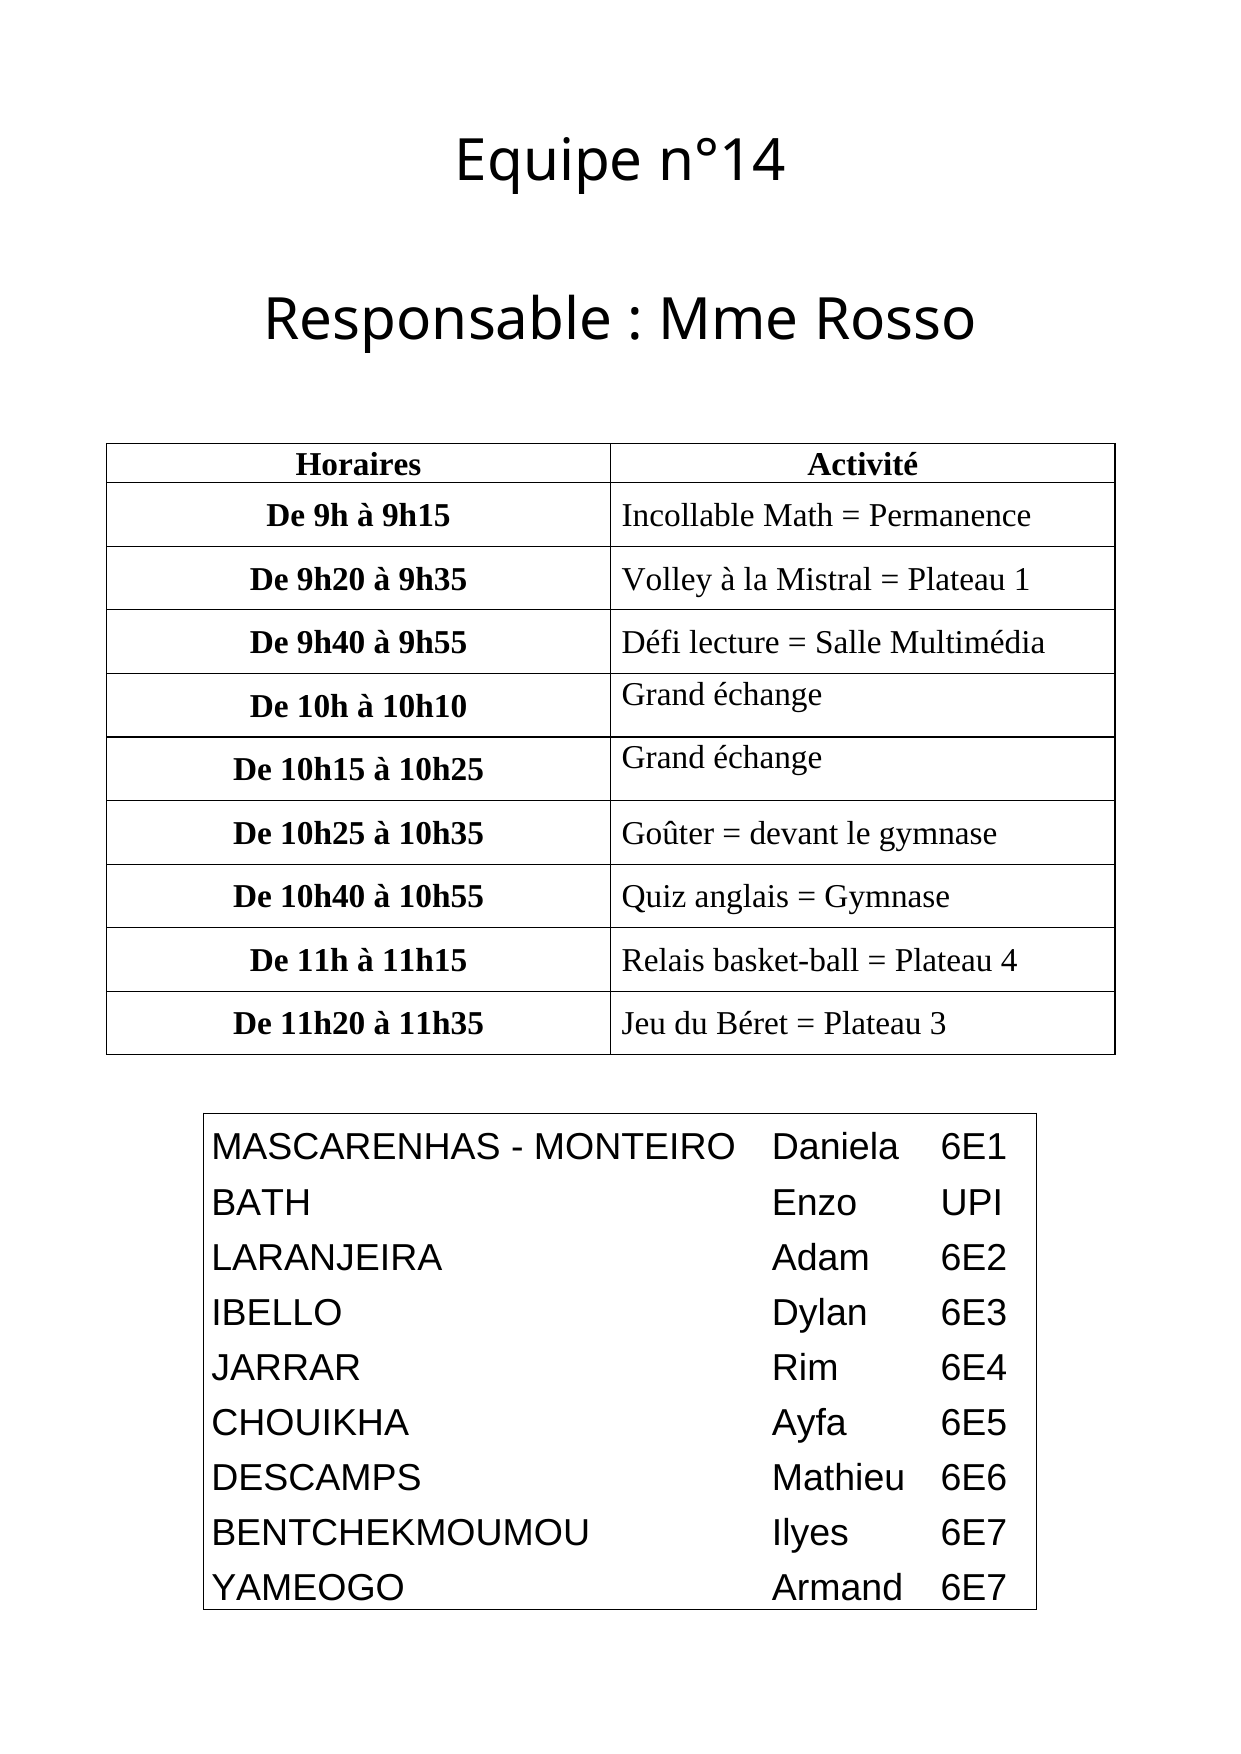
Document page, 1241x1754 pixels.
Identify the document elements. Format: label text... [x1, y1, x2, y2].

table_cell BATH [204, 1168, 764, 1223]
table_header Horaires [107, 444, 610, 482]
table_cell Volley à la Mistral = Plateau 1 [611, 547, 1114, 609]
table_cell De 11h20 à 11h35 [107, 992, 610, 1054]
table_header Daniela [764, 1114, 933, 1168]
table_cell Défi lecture = Salle Multimédia [611, 610, 1114, 673]
table_cell Ayfa [764, 1388, 933, 1443]
table_cell 6E3 [933, 1278, 1036, 1333]
table_cell De 9h à 9h15 [107, 483, 610, 546]
text Responsable : Mme Rosso [118, 277, 1122, 357]
table_cell Ilyes [764, 1498, 933, 1553]
table_cell Incollable Math = Permanence [611, 483, 1114, 546]
text Equipe n°14 [118, 118, 1122, 198]
table_cell De 10h25 à 10h35 [107, 801, 610, 863]
table_cell Adam [764, 1223, 933, 1278]
table_cell De 10h15 à 10h25 [107, 738, 610, 800]
table_cell De 9h20 à 9h35 [107, 547, 610, 609]
table_cell Relais basket-ball = Plateau 4 [611, 928, 1114, 991]
table_cell YAMEOGO [204, 1554, 764, 1608]
table_cell Mathieu [764, 1443, 933, 1498]
table_header 6E1 [933, 1114, 1036, 1168]
table_cell De 10h à 10h10 [107, 674, 610, 736]
table_cell Grand échange [611, 674, 1114, 736]
table_cell 6E6 [933, 1443, 1036, 1498]
table_cell Grand échange [611, 738, 1114, 800]
table_cell De 10h40 à 10h55 [107, 865, 610, 927]
table_cell BENTCHEKMOUMOU [204, 1498, 764, 1553]
table_cell LARANJEIRA [204, 1223, 764, 1278]
table_cell 6E7 [933, 1498, 1036, 1553]
table_cell Enzo [764, 1168, 933, 1223]
table_cell Goûter = devant le gymnase [611, 801, 1114, 863]
table_cell Rim [764, 1333, 933, 1388]
table_cell Jeu du Béret = Plateau 3 [611, 992, 1114, 1054]
table_header Activité [611, 444, 1114, 482]
table_cell 6E2 [933, 1223, 1036, 1278]
table_cell DESCAMPS [204, 1443, 764, 1498]
table_cell UPI [933, 1168, 1036, 1223]
table_header MASCARENHAS - MONTEIRO [204, 1114, 764, 1168]
table_cell De 11h à 11h15 [107, 928, 610, 991]
table_cell 6E5 [933, 1388, 1036, 1443]
table_cell 6E4 [933, 1333, 1036, 1388]
table_cell CHOUIKHA [204, 1388, 764, 1443]
table_cell De 9h40 à 9h55 [107, 610, 610, 673]
table_cell 6E7 [933, 1554, 1036, 1608]
table_cell Armand [764, 1554, 933, 1608]
table_cell JARRAR [204, 1333, 764, 1388]
table_cell IBELLO [204, 1278, 764, 1333]
table_cell Dylan [764, 1278, 933, 1333]
table_cell Quiz anglais = Gymnase [611, 865, 1114, 927]
